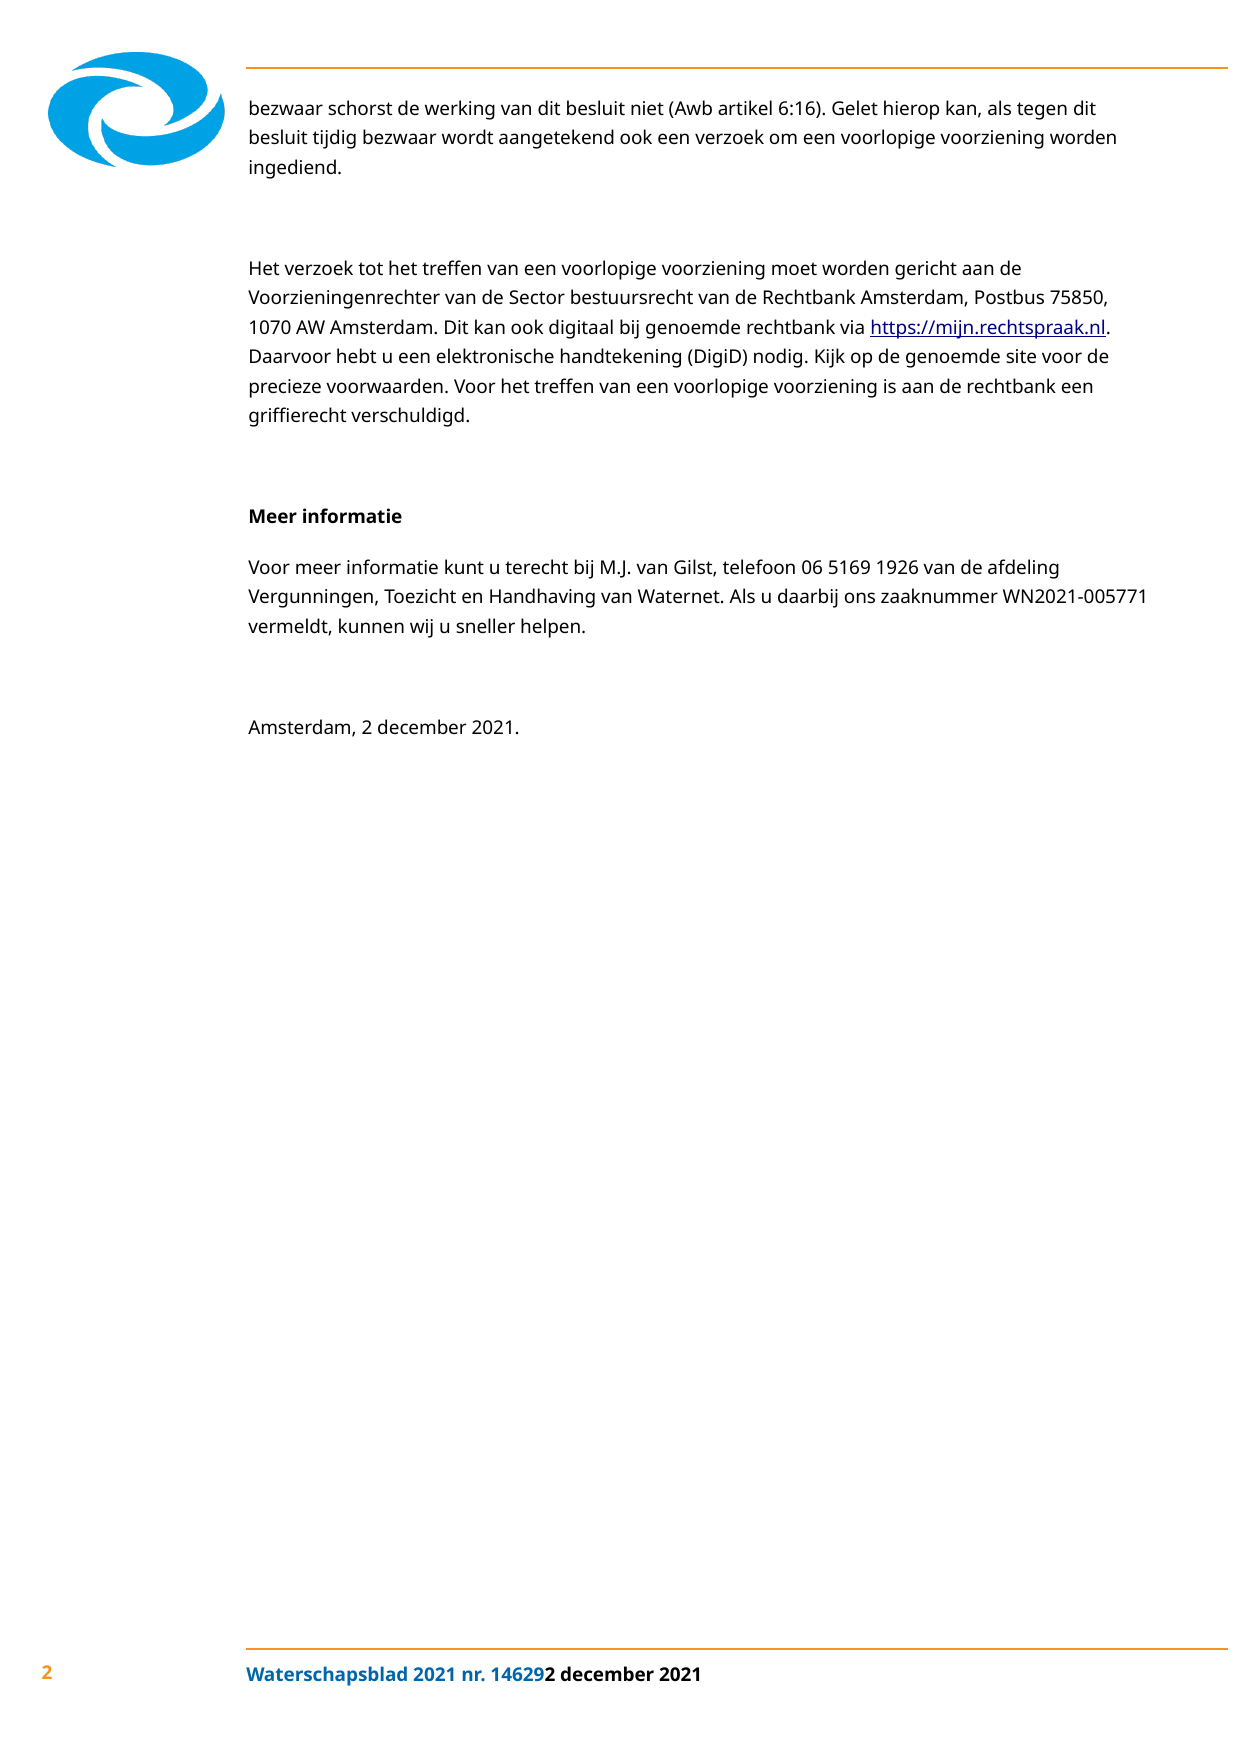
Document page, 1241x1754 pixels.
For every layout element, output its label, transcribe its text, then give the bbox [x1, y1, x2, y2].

text Het verzoek tot het treffen van een voorlopige voorziening moet worden gericht aan de Voorzieningenrechter van de Sector bestuursrecht van de Rechtbank Amsterdam, Postbus 75850, 1070 AW Amsterdam. Dit kan ook digitaal bij genoemde rechtbank via https://mijn.rechtspraak.nl. Daarvoor hebt u een elektronische handtekening (DigiD) nodig. Kijk op de genoemde site voor de precieze voorwaarden. Voor het treffen van een voorlopige voorziening is aan de rechtbank een griffierecht verschuldigd. [248, 255, 1152, 428]
text Voor meer informatie kunt u terecht bij M.J. van Gilst, telefoon 06 5169 1926 van de afdeling Vergunningen, Toezicht en Handhaving van Waternet. Als u daarbij ons zaaknummer WN2021-005771 vermeldt, kunnen wij u sneller helpen. [248, 554, 1152, 639]
text bezwaar schorst de werking van dit besluit niet (Awb artikel 6:16). Gelet hierop kan, als tegen dit besluit tijdig bezwaar wordt aangetekend ook een verzoek om een voorlopige voorziening worden ingediend. [248, 95, 1152, 180]
text Amsterdam, 2 december 2021. [248, 714, 1152, 740]
text Meer informatie [248, 503, 1152, 529]
picture [41, 47, 231, 172]
